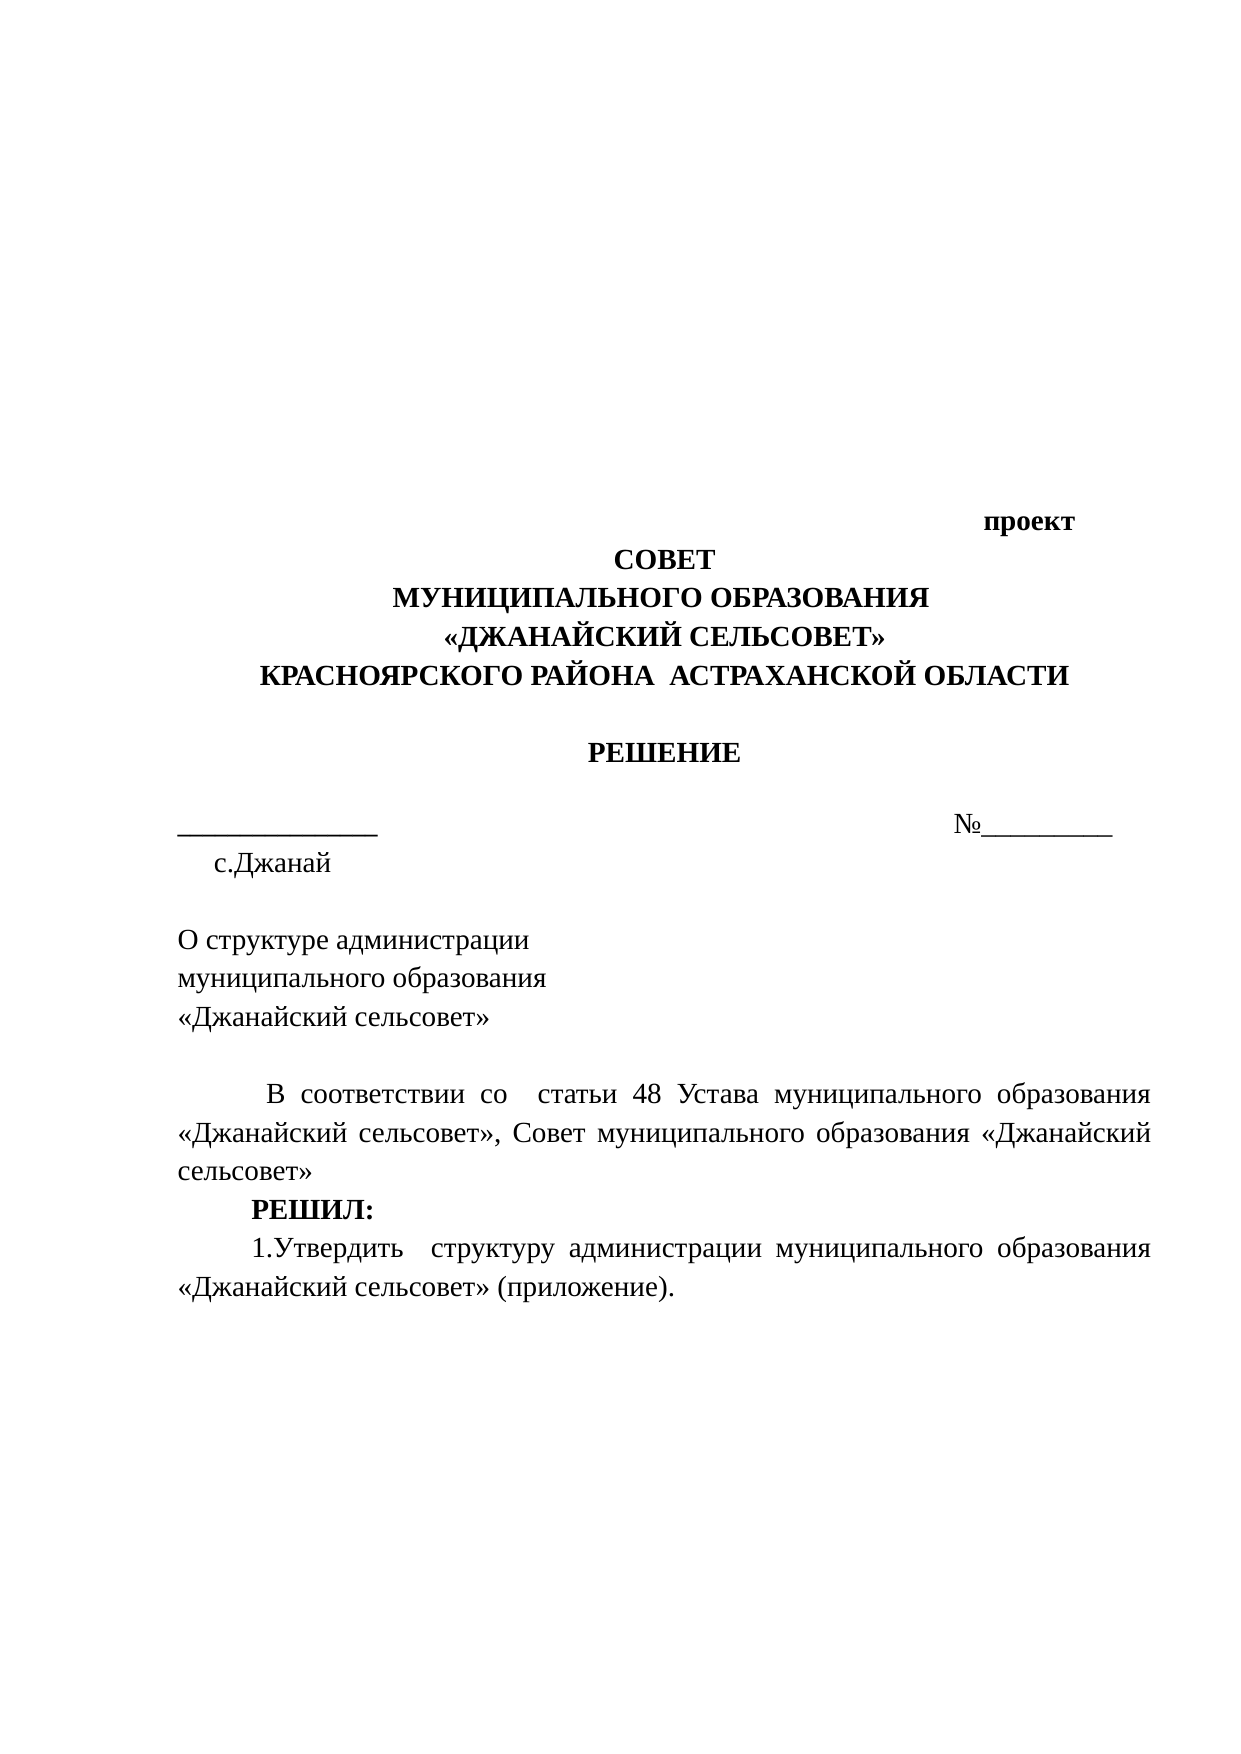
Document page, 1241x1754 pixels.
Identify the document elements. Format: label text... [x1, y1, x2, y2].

text КРАСНОЯРСКОГО РАЙОНА АСТРАХАНСКОЙ ОБЛАСТИ [177, 658, 1152, 691]
text проект [177, 503, 1152, 537]
text РЕШЕНИЕ [177, 735, 1152, 768]
text 1.Утвердить структуру администрации муниципального образования «Джанайский сельсовет» (приложение). [177, 1230, 1152, 1302]
text ________________ №_________ [177, 806, 1152, 840]
text СОВЕТ [177, 542, 1152, 576]
text с.Джанай [177, 845, 1152, 878]
text «ДЖАНАЙСКИЙ СЕЛЬСОВЕТ» [177, 619, 1152, 653]
text РЕШИЛ: [177, 1192, 1152, 1225]
text МУНИЦИПАЛЬНОГО ОБРАЗОВАНИЯ [177, 581, 1152, 614]
text В соответствии со статьи 48 Устава муниципального образования «Джанайский сельсовет», Совет муниципального образования «Джанайский сельсовет» [177, 1076, 1152, 1187]
text О структуре администрации [177, 922, 1152, 956]
text «Джанайский сельсовет» [177, 999, 1152, 1033]
text муниципального образования [177, 961, 1152, 994]
